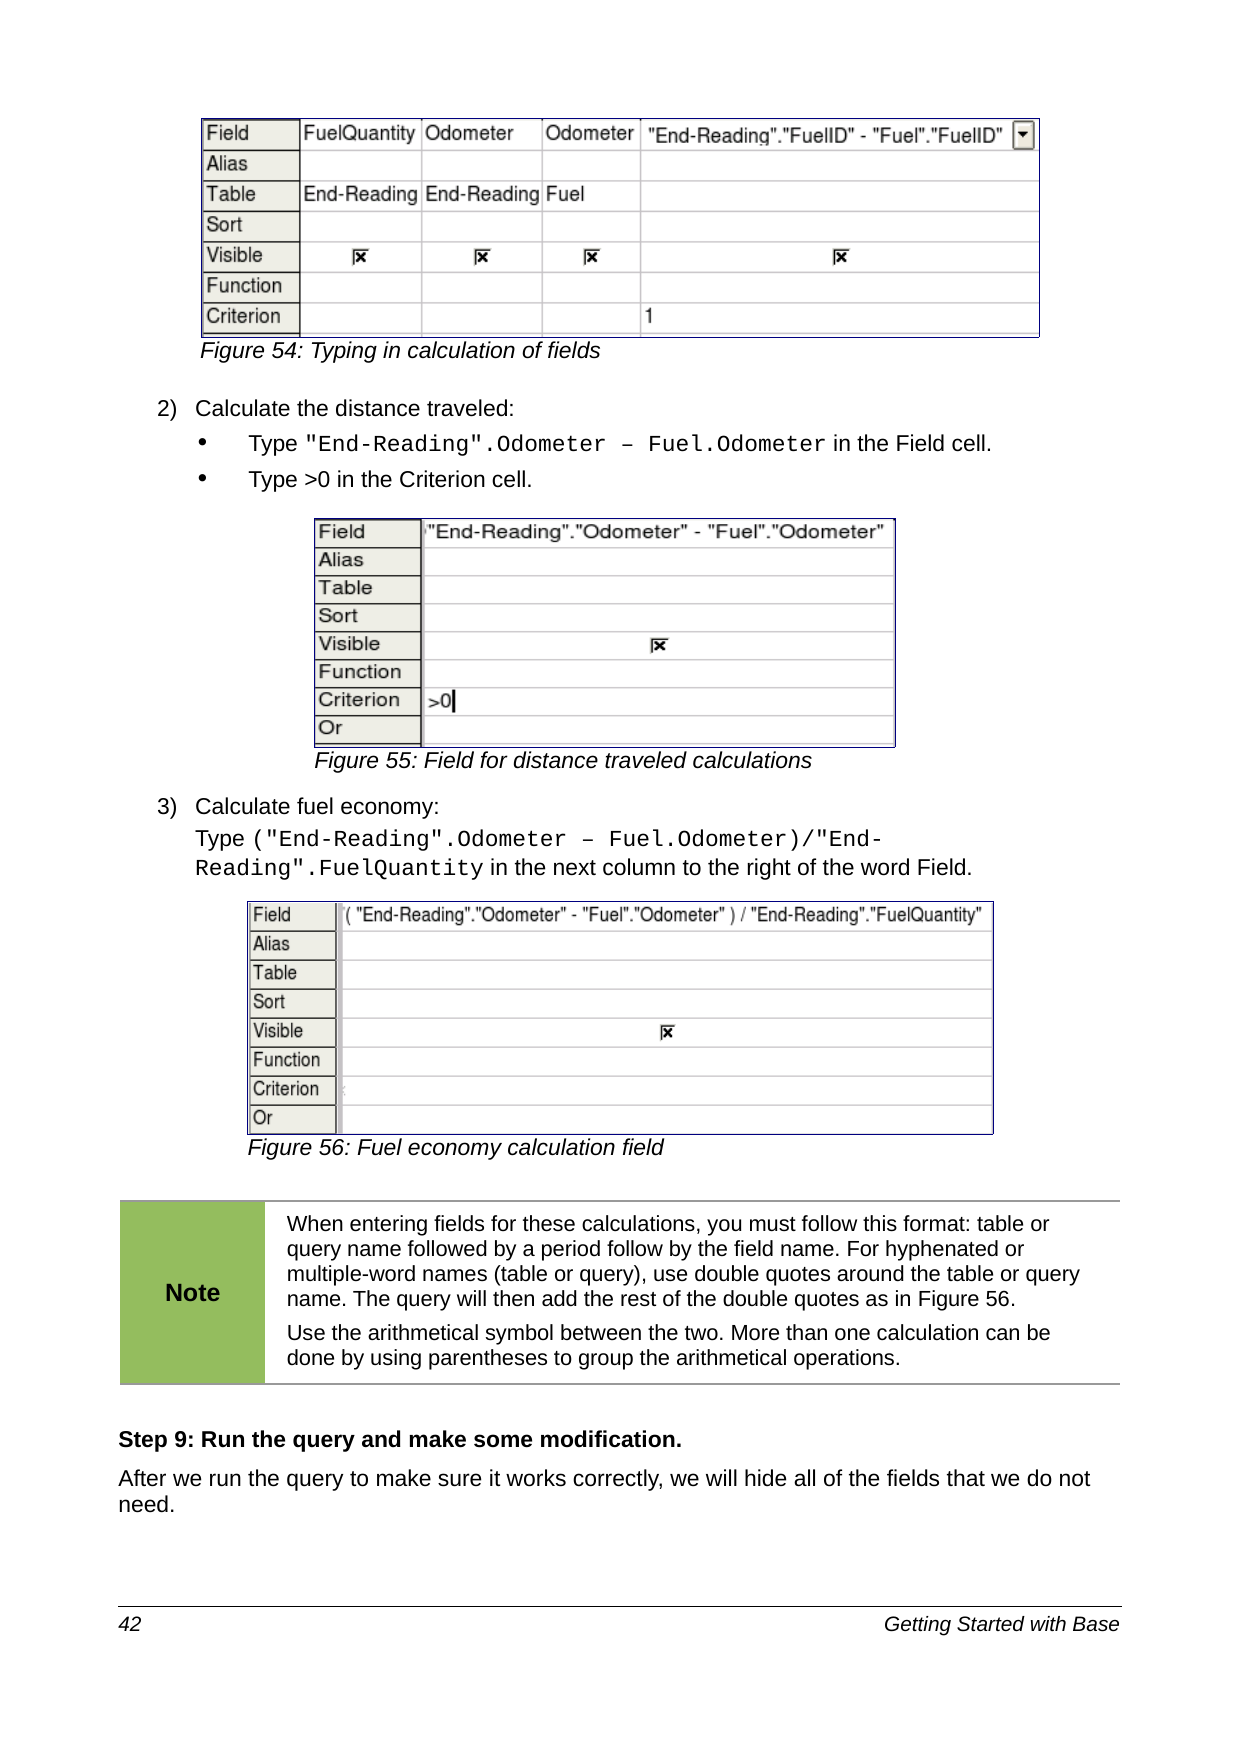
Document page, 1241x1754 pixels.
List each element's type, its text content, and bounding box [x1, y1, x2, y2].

text Figure 55: Field for distance traveled calculations [314, 518, 926, 773]
text Figure 56: Fuel economy calculation field [247, 1135, 993, 1161]
picture [248, 903, 993, 1134]
list Type ("End-Reading".Odometer – Fuel.Odometer)/"End-Reading".FuelQuantity in the next column to the right of the word Field. [195, 825, 1122, 882]
list Calculate fuel economy: [177, 793, 1122, 819]
list Type >0 in the Criterion cell. [195, 464, 1122, 493]
picture [315, 519, 895, 747]
table_header Note [120, 1202, 265, 1383]
text After we run the query to make sure it works correctly, we will hide all of the fields that we do not need. [118, 1465, 1122, 1518]
list Type "End-Reading".Odometer – Fuel.Odometer in the Field cell. [195, 428, 1122, 458]
picture [202, 119, 1039, 337]
text Figure 54: Typing in calculation of fields [200, 118, 1040, 363]
table_header When entering fields for these calculations, you must follow this format: table or query name followed by a period follow by the field name. For hyphenated or multiple-word names (table or query), use double quotes around the table or query name. The query will then add the rest of the double quotes as in Figure 56. Use the arithmetical symbol between the two. More than one calculation can be done by using parentheses to group the arithmetical operations. [265, 1202, 1119, 1383]
text Step 9: Run the query and make some modification. [118, 1426, 1122, 1452]
list Calculate the distance traveled: [177, 395, 1122, 422]
